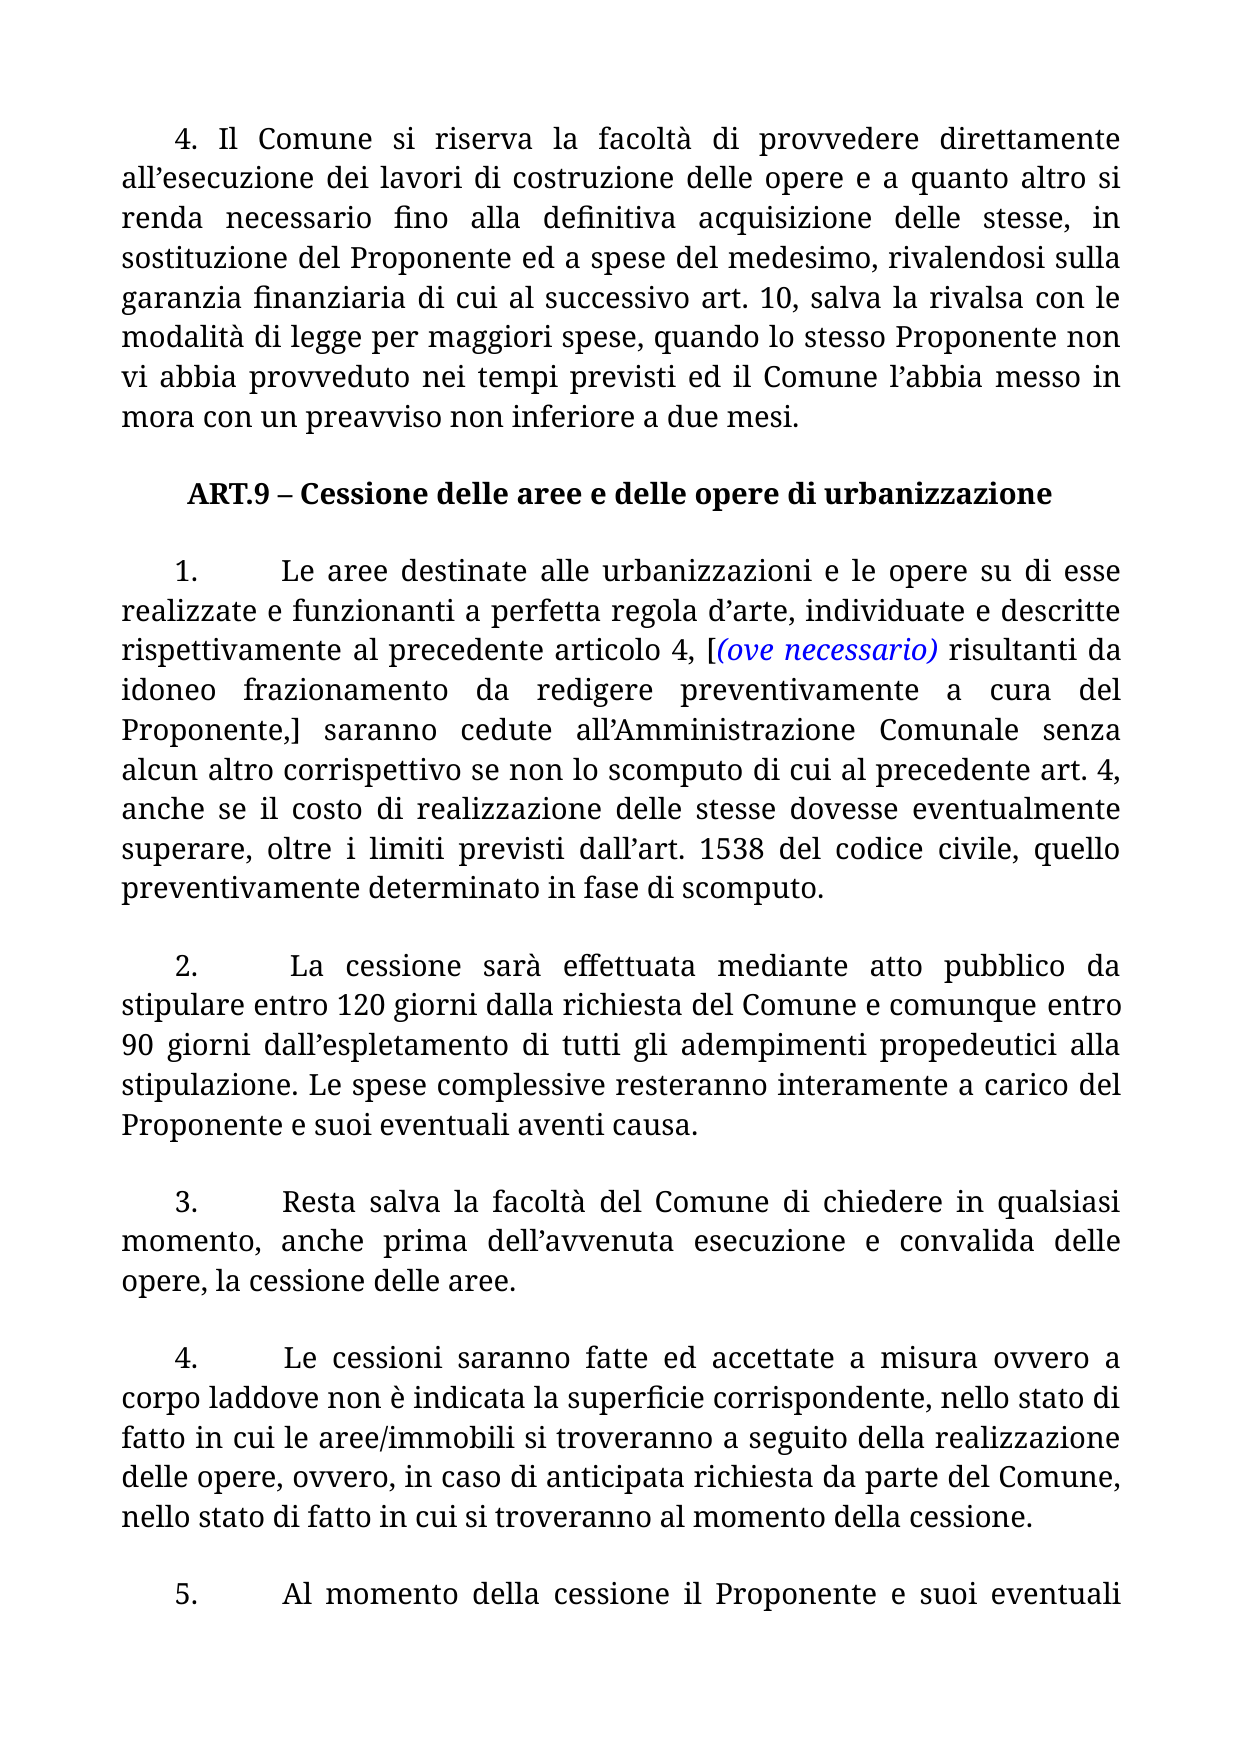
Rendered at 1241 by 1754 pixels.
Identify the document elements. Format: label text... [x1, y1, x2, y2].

list La cessione sarà effettuata mediante atto pubblico da stipulare entro 120 giorni dalla richiesta del Comune e comunque entro 90 giorni dall’espletamento di tutti gli adempimenti propedeutici alla stipulazione. Le spese complessive resteranno interamente a carico del Proponente e suoi eventuali aventi causa. [121, 945, 1122, 1143]
list Il Comune si riserva la facoltà di provvedere direttamente all’esecuzione dei lavori di costruzione delle opere e a quanto altro si renda necessario fino alla definitiva acquisizione delle stesse, in sostituzione del Proponente ed a spese del medesimo, rivalendosi sulla garanzia finanziaria di cui al successivo art. 10, salva la rivalsa con le modalità di legge per maggiori spese, quando lo stesso Proponente non vi abbia provveduto nei tempi previsti ed il Comune l’abbia messo in mora con un preavviso non inferiore a due mesi. [121, 118, 1122, 436]
list Le cessioni saranno fatte ed accettate a misura ovvero a corpo laddove non è indicata la superficie corrispondente, nello stato di fatto in cui le aree/immobili si troveranno a seguito della realizzazione delle opere, ovvero, in caso di anticipata richiesta da parte del Comune, nello stato di fatto in cui si troveranno al momento della cessione. [121, 1337, 1122, 1536]
list Resta salva la facoltà del Comune di chiedere in qualsiasi momento, anche prima dell’avvenuta esecuzione e convalida delle opere, la cessione delle aree. [121, 1181, 1122, 1300]
subtitle ART.9 – Cessione delle aree e delle opere di urbanizzazione [118, 473, 1122, 513]
list Le aree destinate alle urbanizzazioni e le opere su di esse realizzate e funzionanti a perfetta regola d’arte, individuate e descritte rispettivamente al precedente articolo 4, [(ove necessario) risultanti da idoneo frazionamento da redigere preventivamente a cura del Proponente,] saranno cedute all’Amministrazione Comunale senza alcun altro corrispettivo se non lo scomputo di cui al precedente art. 4, anche se il costo di realizzazione delle stesse dovesse eventualmente superare, oltre i limiti previsti dall’art. 1538 del codice civile, quello preventivamente determinato in fase di scomputo. [121, 550, 1122, 907]
list Al momento della cessione il Proponente e suoi eventuali [121, 1573, 1122, 1613]
